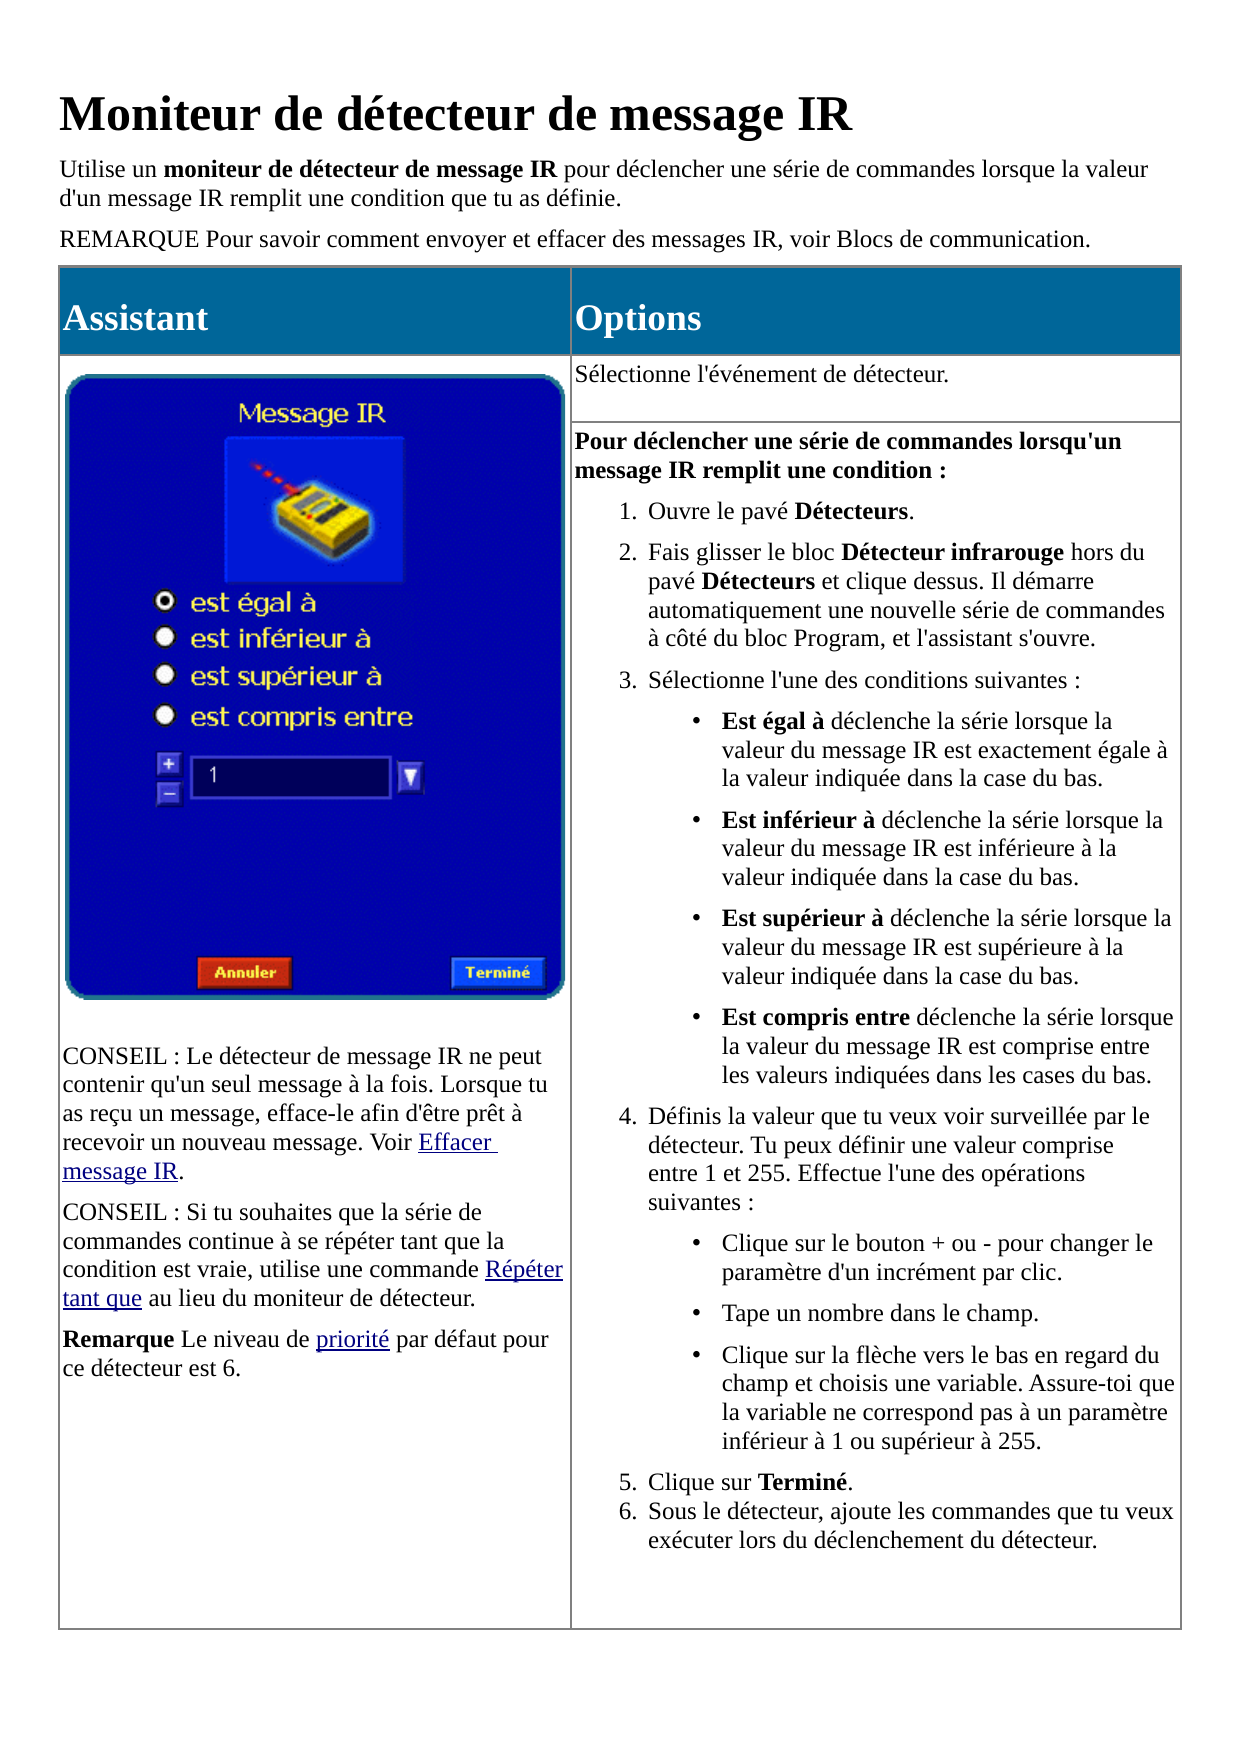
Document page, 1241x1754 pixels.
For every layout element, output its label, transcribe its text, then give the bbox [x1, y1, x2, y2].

picture [65, 374, 565, 1000]
table_header Options [572, 268, 1180, 354]
table_cell Pour déclencher une série de commandes lorsqu'un message IR remplit une condition : Ouvre le pavé Détecteurs. Fais glisser le bloc Détecteur infrarouge hors du pavé Détecteurs et clique dessus. Il démarre automatiquement une nouvelle série de commandes à côté du bloc Program, et l'assistant s'ouvre. Sélectionne l'une des conditions suivantes : Est égal à déclenche la série lorsque la valeur du message IR est exactement égale à la valeur indiquée dans la case du bas. Est inférieur à déclenche la série lorsque la valeur du message IR est inférieure à la valeur indiquée dans la case du bas. Est supérieur à déclenche la série lorsque la valeur du message IR est supérieure à la valeur indiquée dans la case du bas. Est compris entre déclenche la série lorsque la valeur du message IR est comprise entre les valeurs indiquées dans les cases du bas. Définis la valeur que tu veux voir surveillée par le détecteur. Tu peux définir une valeur comprise entre 1 et 255. Effectue l'une des opérations suivantes : Clique sur le bouton + ou - pour changer le paramètre d'un incrément par clic. Tape un nombre dans le champ. Clique sur la flèche vers le bas en regard du champ et choisis une variable. Assure-toi que la variable ne correspond pas à un paramètre inférieur à 1 ou supérieur à 255. Clique sur Terminé. Sous le détecteur, ajoute les commandes que tu veux exécuter lors du déclenchement du détecteur. [572, 423, 1180, 1627]
table_cell Sélectionne l'événement de détecteur. [572, 356, 1180, 421]
table_header Assistant [60, 268, 570, 354]
text Utilise un moniteur de détecteur de message IR pour déclencher une série de commandes lorsque la valeur d'un message IR remplit une condition que tu as définie. [59, 154, 1181, 212]
subtitle Moniteur de détecteur de message IR [59, 84, 1181, 142]
table_cell [60, 356, 570, 374]
table_cell CONSEIL : Le détecteur de message IR ne peut contenir qu'un seul message à la fois. Lorsque tu as reçu un message, efface-le afin d'être prêt à recevoir un nouveau message. Voir Effacer message IR. CONSEIL : Si tu souhaites que la série de commandes continue à se répéter tant que la condition est vraie, utilise une commande Répéter tant que au lieu du moniteur de détecteur. Remarque Le niveau de priorité par défaut pour ce détecteur est 6. [60, 1000, 570, 1627]
text REMARQUE Pour savoir comment envoyer et effacer des messages IR, voir Blocs de communication. [59, 224, 1181, 253]
